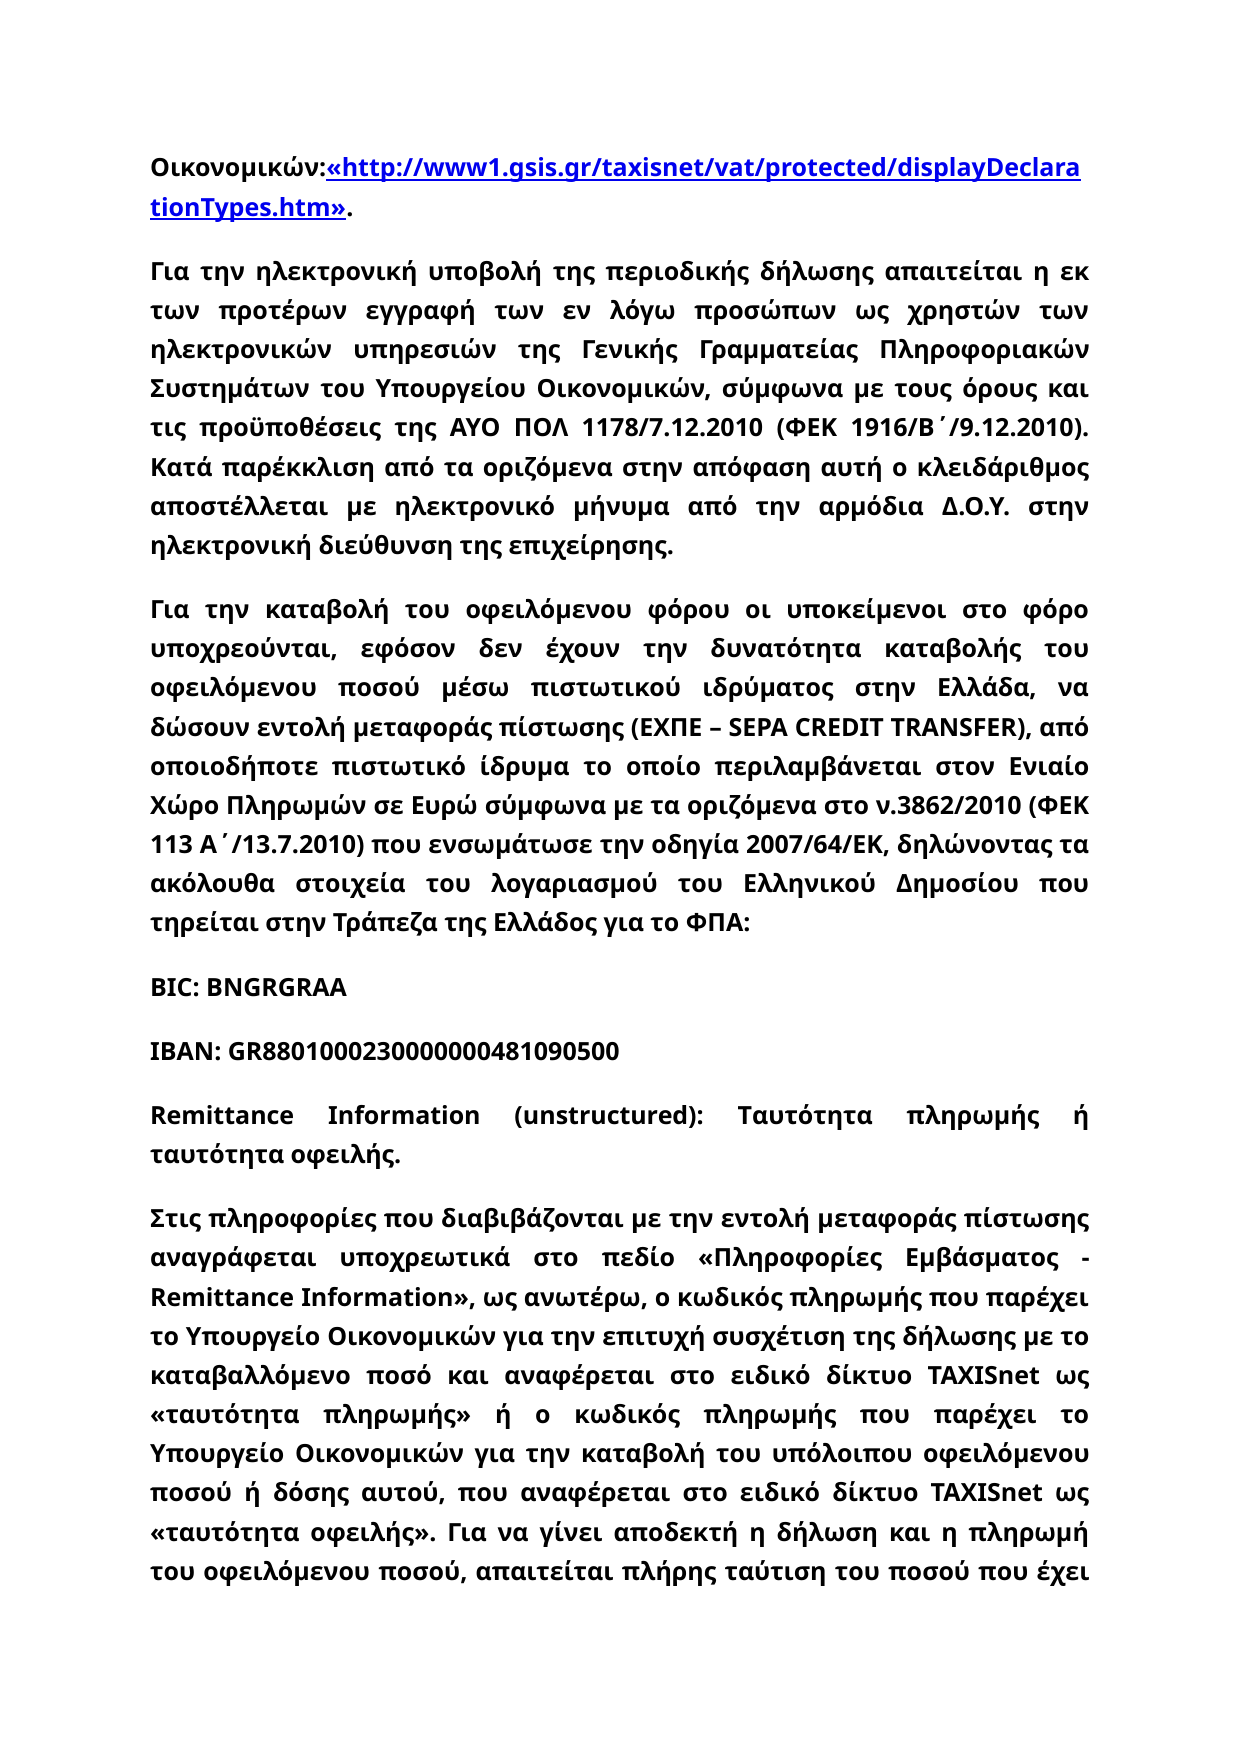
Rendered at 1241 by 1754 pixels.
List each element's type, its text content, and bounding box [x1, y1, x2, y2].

text Στις πληροφορίες που διαβιβάζονται με την εντολή μεταφοράς πίστωσης αναγράφεται υποχρεωτικά στο πεδίο «Πληροφορίες Εμβάσματος - Remittance Information», ως ανωτέρω, ο κωδικός πληρωμής που παρέχει το Υπουργείο Οικονομικών για την επιτυχή συσχέτιση της δήλωσης με το καταβαλλόμενο ποσό και αναφέρεται στο ειδικό δίκτυο TAXISnet ως «ταυτότητα πληρωμής» ή ο κωδικός πληρωμής που παρέχει το Υπουργείο Οικονομικών για την καταβολή του υπόλοιπου οφειλόμενου ποσού ή δόσης αυτού, που αναφέρεται στο ειδικό δίκτυο TAXISnet ως «ταυτότητα οφειλής». Για να γίνει αποδεκτή η δήλωση και η πληρωμή του οφειλόμενου ποσού, απαιτείται πλήρης ταύτιση του ποσού που έχει [150, 1201, 1090, 1587]
text Για την καταβολή του οφειλόμενου φόρου οι υποκείμενοι στο φόρο υποχρεούνται, εφόσον δεν έχουν την δυνατότητα καταβολής του οφειλόμενου ποσού μέσω πιστωτικού ιδρύματος στην Ελλάδα, να δώσουν εντολή μεταφοράς πίστωσης (ΕΧΠΕ – SEPA CREDIT TRANSFER), από οποιοδήποτε πιστωτικό ίδρυμα το οποίο περιλαμβάνεται στον Ενιαίο Χώρο Πληρωμών σε Ευρώ σύμφωνα με τα οριζόμενα στο ν.3862/2010 (ΦΕΚ 113 Α΄/13.7.2010) που ενσωμάτωσε την οδηγία 2007/64/ΕΚ, δηλώνοντας τα ακόλουθα στοιχεία του λογαριασμού του Ελληνικού Δημοσίου που τηρείται στην Τράπεζα της Ελλάδος για το ΦΠΑ: [150, 592, 1090, 939]
text Remittance Information (unstructured): Tαυτότητα πληρωμής ή ταυτότητα οφειλής. [150, 1097, 1090, 1171]
text IBAN: GR8801000230000000481090500 [150, 1033, 1090, 1067]
text BIC: BNGRGRAΑ [150, 969, 1090, 1003]
text Για την ηλεκτρονική υποβολή της περιοδικής δήλωσης απαιτείται η εκ των προτέρων εγγραφή των εν λόγω προσώπων ως χρηστών των ηλεκτρονικών υπηρεσιών της Γενικής Γραμματείας Πληροφοριακών Συστημάτων του Υπουργείου Οικονομικών, σύμφωνα με τους όρους και τις προϋποθέσεις της ΑΥΟ ΠΟΛ 1178/7.12.2010 (ΦΕΚ 1916/Β΄/9.12.2010). Κατά παρέκκλιση από τα οριζόμενα στην απόφαση αυτή ο κλειδάριθμος αποστέλλεται με ηλεκτρονικό μήνυμα από την αρμόδια Δ.Ο.Υ. στην ηλεκτρονική διεύθυνση της επιχείρησης. [150, 253, 1090, 562]
text Οικονομικών:«http://www1.gsis.gr/taxisnet/vat/protected/displayDeclarationTypes.htm». [150, 150, 1090, 223]
